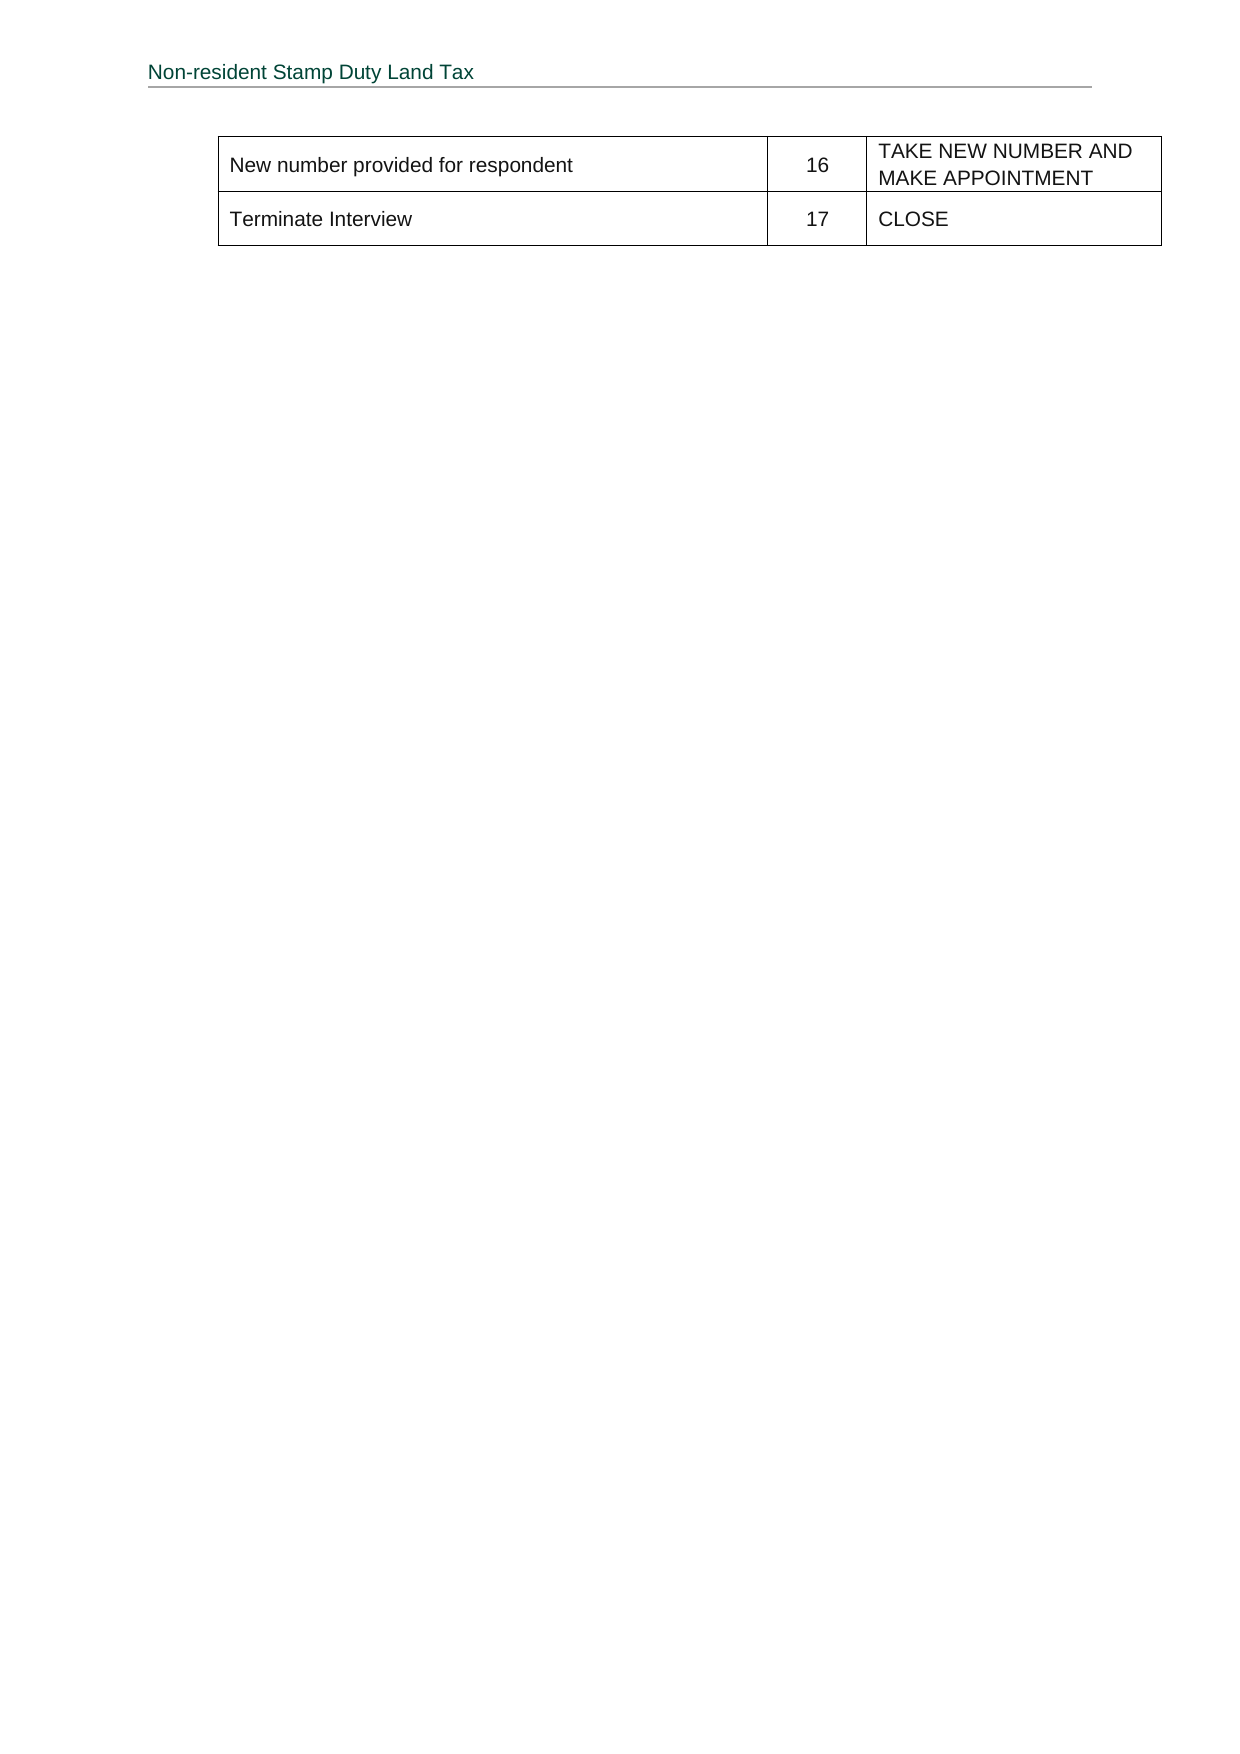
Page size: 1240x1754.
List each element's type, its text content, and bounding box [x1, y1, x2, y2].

table_cell 16 [768, 137, 866, 191]
table_cell 17 [768, 192, 866, 245]
table_cell New number provided for respondent [219, 137, 767, 191]
table_cell Terminate Interview [219, 192, 767, 245]
table_cell TAKE NEW NUMBER AND MAKE APPOINTMENT [867, 137, 1161, 191]
table_cell CLOSE [867, 192, 1161, 245]
